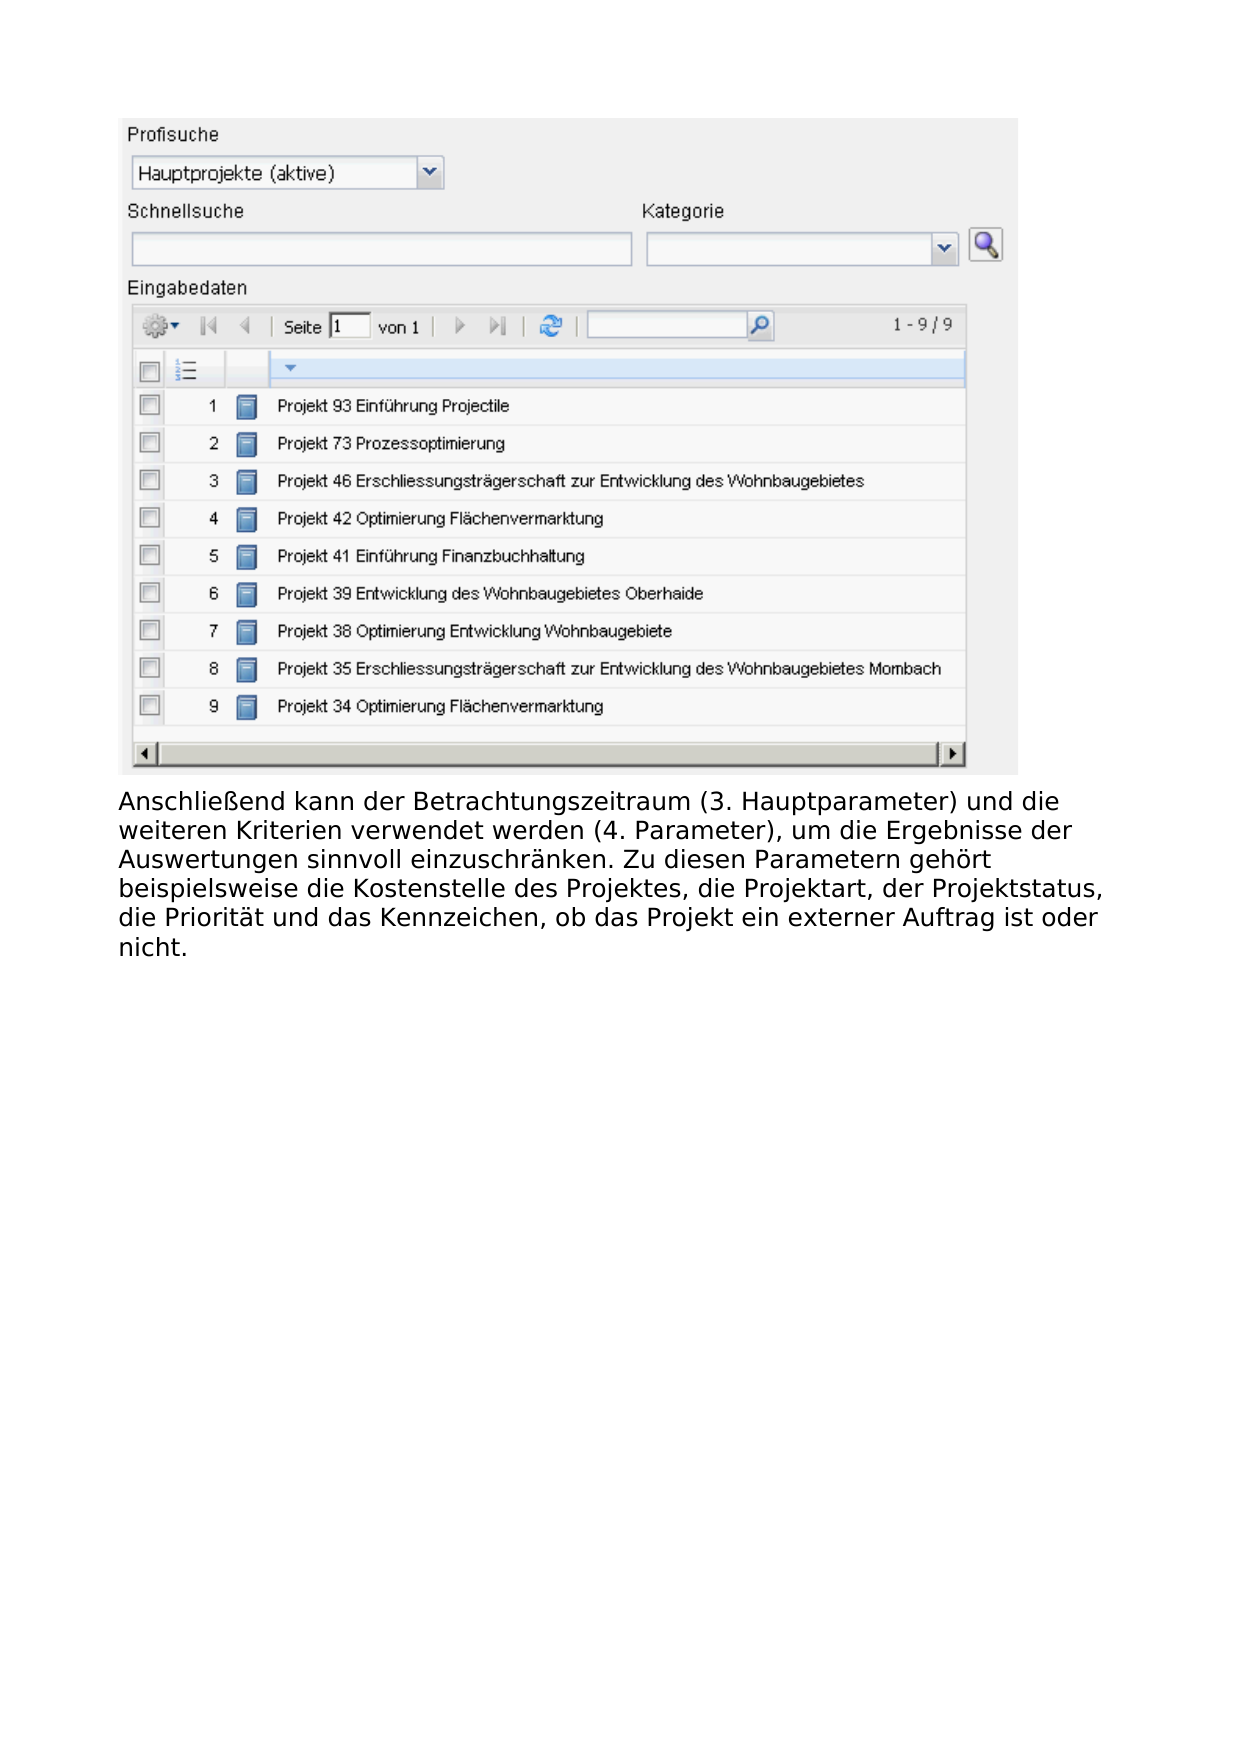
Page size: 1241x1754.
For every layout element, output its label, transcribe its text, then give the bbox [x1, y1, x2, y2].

text Anschließend kann der Betrachtungszeitraum (3. Hauptparameter) und die weiteren Kriterien verwendet werden (4. Parameter), um die Ergebnisse der Auswertungen sinnvoll einzuschränken. Zu diesen Parametern gehört beispielsweise die Kostenstelle des Projektes, die Projektart, der Projektstatus, die Priorität und das Kennzeichen, ob das Projekt ein externer Auftrag ist oder nicht. [118, 787, 1122, 962]
picture [118, 118, 1019, 775]
